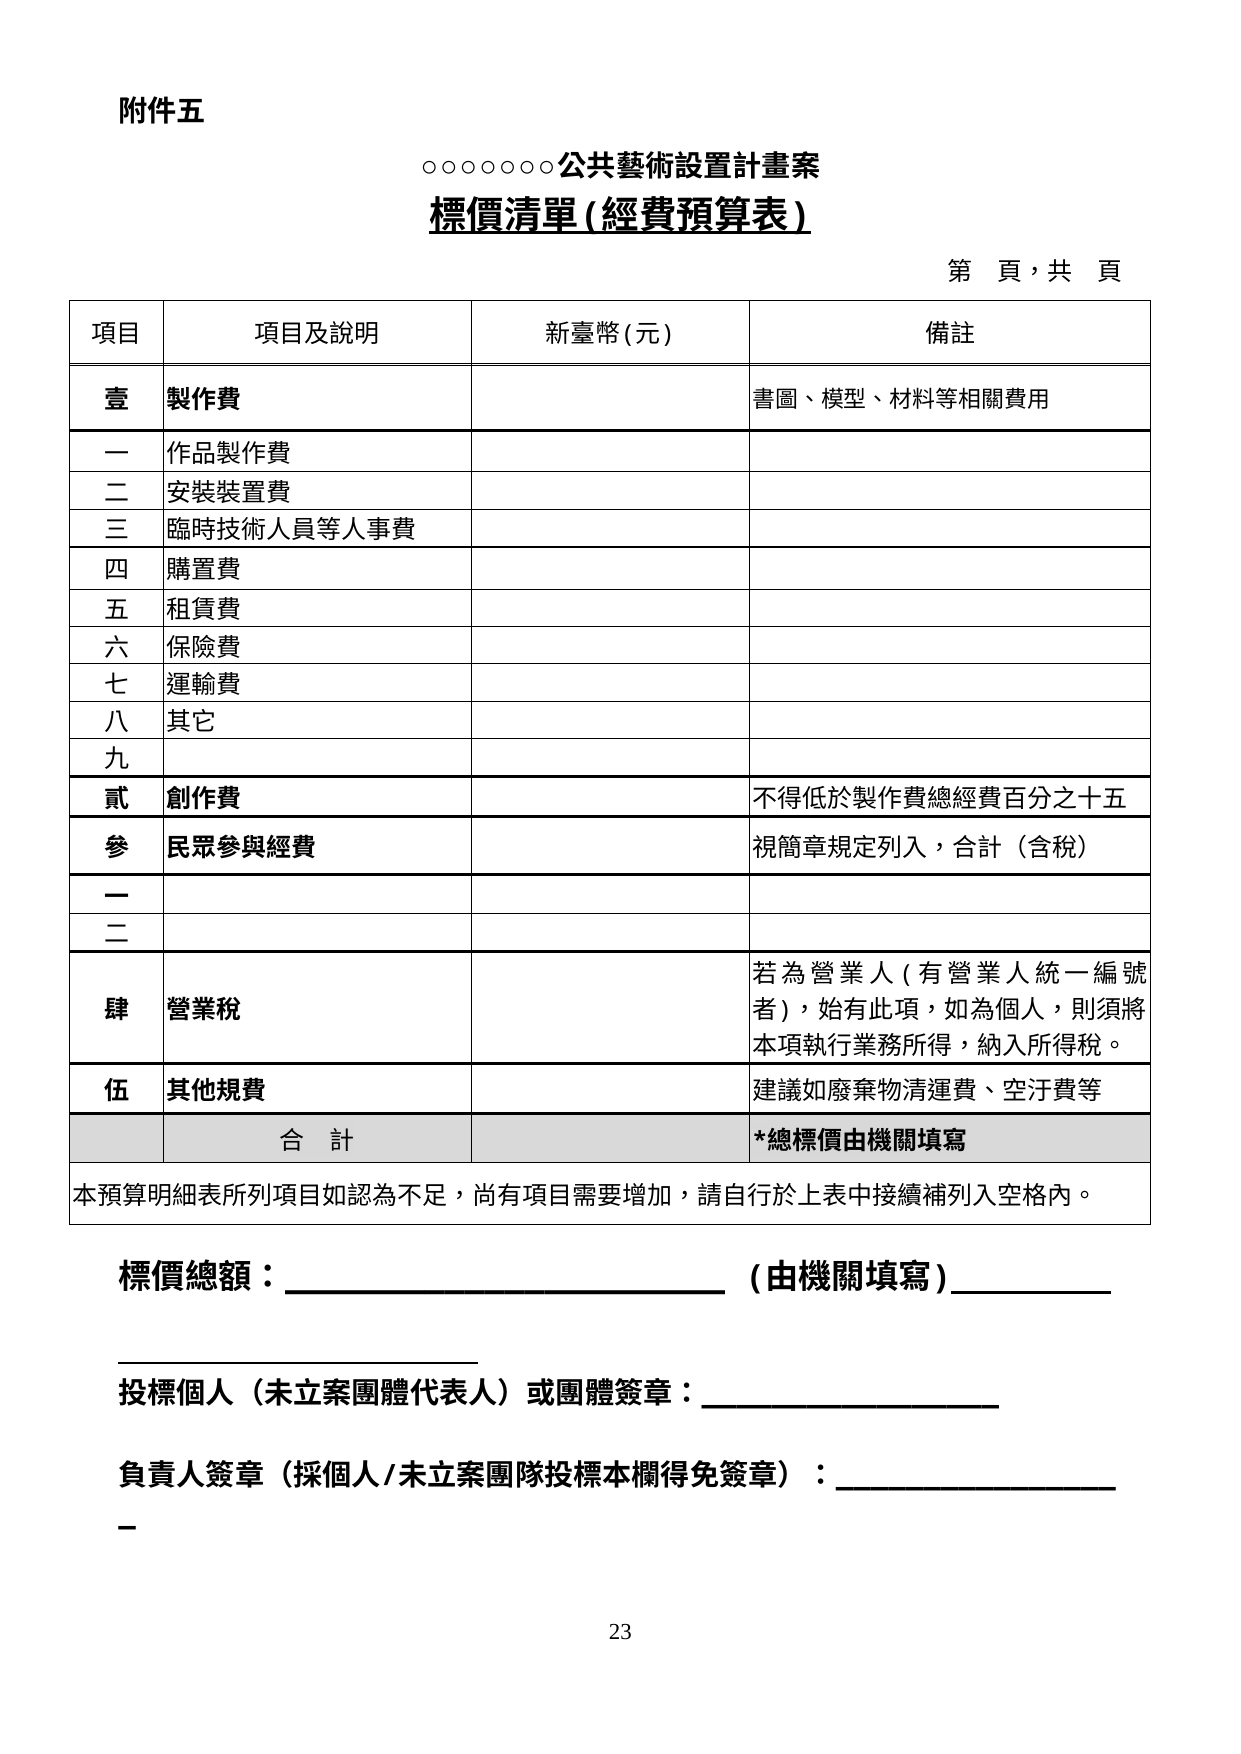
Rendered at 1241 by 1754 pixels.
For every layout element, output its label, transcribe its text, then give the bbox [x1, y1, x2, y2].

table_cell 不得低於製作費總經費百分之十五 [750, 778, 1150, 814]
table_cell [472, 1065, 749, 1112]
table_cell 肆 [70, 953, 163, 1062]
table_cell [164, 876, 471, 913]
text 投標個人（未立案團體代表人）或團體簽章：_________________ [118, 1369, 1122, 1412]
text 標價清單(經費預算表) [118, 185, 1122, 239]
table_cell 營業稅 [164, 953, 471, 1062]
table_cell 安裝裝置費 [164, 472, 471, 508]
text 附件五 [118, 87, 1122, 130]
table_header 新臺幣(元) [472, 301, 749, 363]
table_cell [472, 590, 749, 626]
table_header 備註 [750, 301, 1150, 363]
table_header 項目及說明 [164, 301, 471, 363]
table_cell [472, 953, 749, 1062]
table_cell [750, 472, 1150, 508]
table_cell [472, 432, 749, 471]
table_cell [472, 914, 749, 950]
table_cell [472, 739, 749, 775]
table_cell 其他規費 [164, 1065, 471, 1112]
text 第 頁，共 頁 [795, 252, 1122, 288]
table_cell [750, 739, 1150, 775]
table_cell [472, 510, 749, 546]
table_cell [750, 590, 1150, 626]
table_header 項目 [70, 301, 163, 363]
table_cell 若為營業人(有營業人統一編號者)，始有此項，如為個人，則須將本項執行業務所得，納入所得稅。 [750, 953, 1150, 1062]
table_cell [472, 548, 749, 589]
table_cell 六 [70, 627, 163, 663]
table_cell 書圖、模型、材料等相關費用 [750, 366, 1150, 429]
table_cell 一 [70, 876, 163, 913]
table_cell 民眾參與經費 [164, 818, 471, 873]
table_cell 租賃費 [164, 590, 471, 626]
table_cell [750, 876, 1150, 913]
text 負責人簽章（採個人/未立案團隊投標本欄得免簽章）：_________________ [118, 1451, 1122, 1533]
table_cell 臨時技術人員等人事費 [164, 510, 471, 546]
table_cell *總標價由機關填寫 [750, 1115, 1150, 1162]
table_cell [750, 627, 1150, 663]
table_cell 製作費 [164, 366, 471, 429]
table_cell 壹 [70, 366, 163, 429]
text 標價總額：______________________ (由機關填寫) [118, 1250, 1122, 1299]
table_cell 保險費 [164, 627, 471, 663]
table_cell [750, 914, 1150, 950]
table_cell 五 [70, 590, 163, 626]
table_cell 其它 [164, 702, 471, 738]
table_cell 二 [70, 472, 163, 508]
table_cell [472, 472, 749, 508]
table_cell [472, 627, 749, 663]
table_cell [750, 702, 1150, 738]
table_cell 八 [70, 702, 163, 738]
text ○○○○○○○公共藝術設置計畫案 [118, 142, 1122, 185]
table_cell 三 [70, 510, 163, 546]
table_cell 合 計 [164, 1115, 471, 1162]
table_cell 伍 [70, 1065, 163, 1112]
table_cell [164, 914, 471, 950]
table_cell [472, 366, 749, 429]
table_cell [750, 432, 1150, 471]
table_cell 一 [70, 432, 163, 471]
table_cell [472, 702, 749, 738]
table_cell 參 [70, 818, 163, 873]
table_cell 運輸費 [164, 664, 471, 701]
table_cell [750, 664, 1150, 701]
table_cell 四 [70, 548, 163, 589]
table_cell 二 [70, 914, 163, 950]
table_cell [472, 1115, 749, 1162]
table_cell [472, 664, 749, 701]
table_cell 九 [70, 739, 163, 775]
table_cell 購置費 [164, 548, 471, 589]
table_cell 創作費 [164, 778, 471, 814]
table_cell 本預算明細表所列項目如認為不足，尚有項目需要增加，請自行於上表中接續補列入空格內。 [70, 1163, 1150, 1224]
table_cell 七 [70, 664, 163, 701]
table_cell 作品製作費 [164, 432, 471, 471]
table_cell 貳 [70, 778, 163, 814]
table_cell [750, 510, 1150, 546]
table_cell 視簡章規定列入，合計（含稅） [750, 818, 1150, 873]
table_cell [472, 876, 749, 913]
table_cell [472, 778, 749, 814]
table_cell [70, 1115, 163, 1162]
table_cell [472, 818, 749, 873]
table_cell [164, 739, 471, 775]
table_cell 建議如廢棄物清運費、空汙費等 [750, 1065, 1150, 1112]
table_cell [750, 548, 1150, 589]
